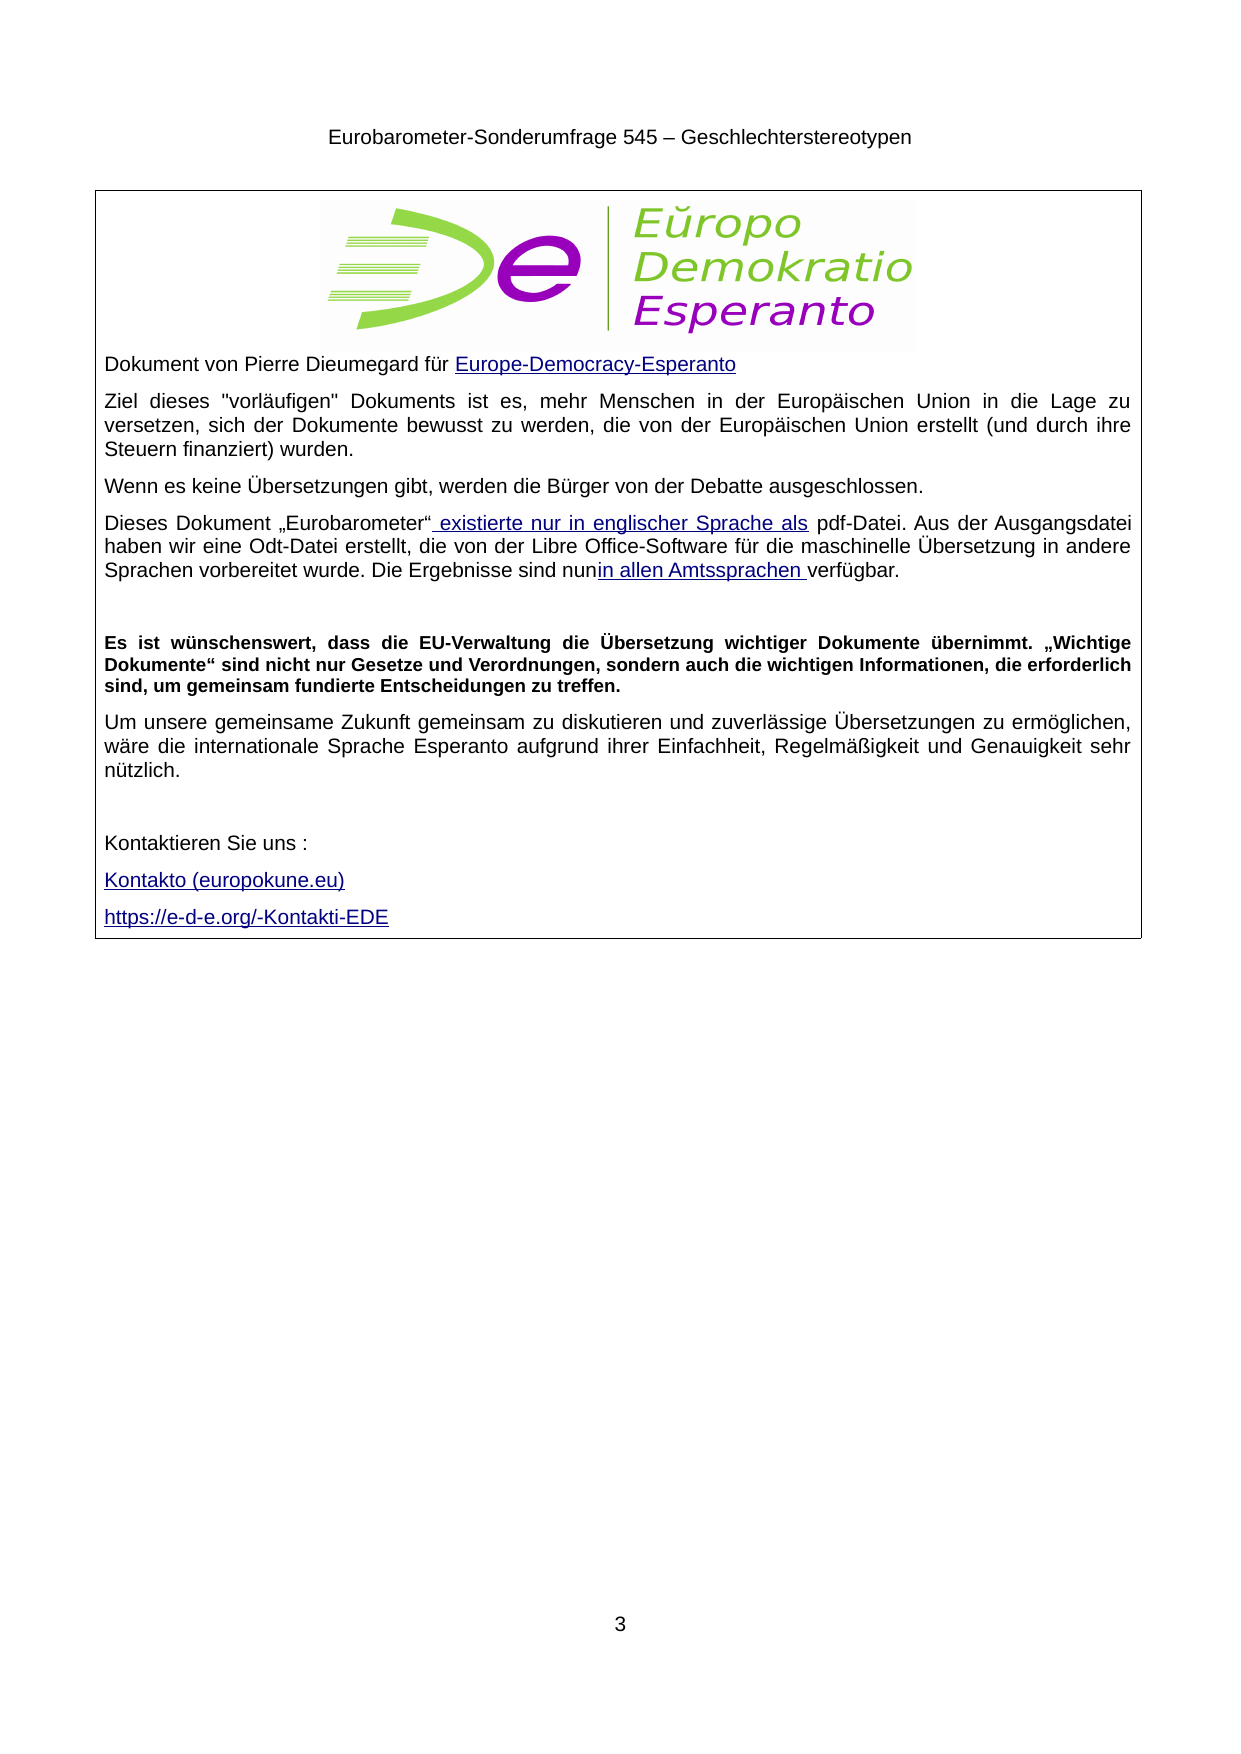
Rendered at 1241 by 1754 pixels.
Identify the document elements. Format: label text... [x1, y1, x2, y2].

text Kontakto (europokune.eu) [104, 868, 1132, 892]
text Dieses Dokument „Eurobarometer“ existierte nur in englischer Sprache als pdf-Datei. Aus der Ausgangsdatei haben wir eine Odt-Datei erstellt, die von der Libre Office-Software für die maschinelle Übersetzung in andere Sprachen vorbereitet wurde. Die Ergebnisse sind nunin allen Amtssprachen verfügbar. [104, 510, 1132, 582]
text Wenn es keine Übersetzungen gibt, werden die Bürger von der Debatte ausgeschlossen. [104, 473, 1132, 497]
text Kontaktieren Sie uns : [104, 831, 1132, 855]
text https://e-d-e.org/-Kontakti-EDE [104, 905, 1132, 929]
text Um unsere gemeinsame Zukunft gemeinsam zu diskutieren und zuverlässige Übersetzungen zu ermöglichen, wäre die internationale Sprache Esperanto aufgrund ihrer Einfachheit, Regelmäßigkeit und Genauigkeit sehr nützlich. [104, 709, 1132, 781]
text Es ist wünschenswert, dass die EU-Verwaltung die Übersetzung wichtiger Dokumente übernimmt. „Wichtige Dokumente“ sind nicht nur Gesetze und Verordnungen, sondern auch die wichtigen Informationen, die erforderlich sind, um gemeinsam fundierte Entscheidungen zu treffen. [104, 632, 1132, 697]
picture [319, 199, 917, 352]
text Ziel dieses "vorläufigen" Dokuments ist es, mehr Menschen in der Europäischen Union in die Lage zu versetzen, sich der Dokumente bewusst zu werden, die von der Europäischen Union erstellt (und durch ihre Steuern finanziert) wurden. [104, 389, 1132, 461]
text Dokument von Pierre Dieumegard für Europe-Democracy-Esperanto [104, 206, 1132, 376]
